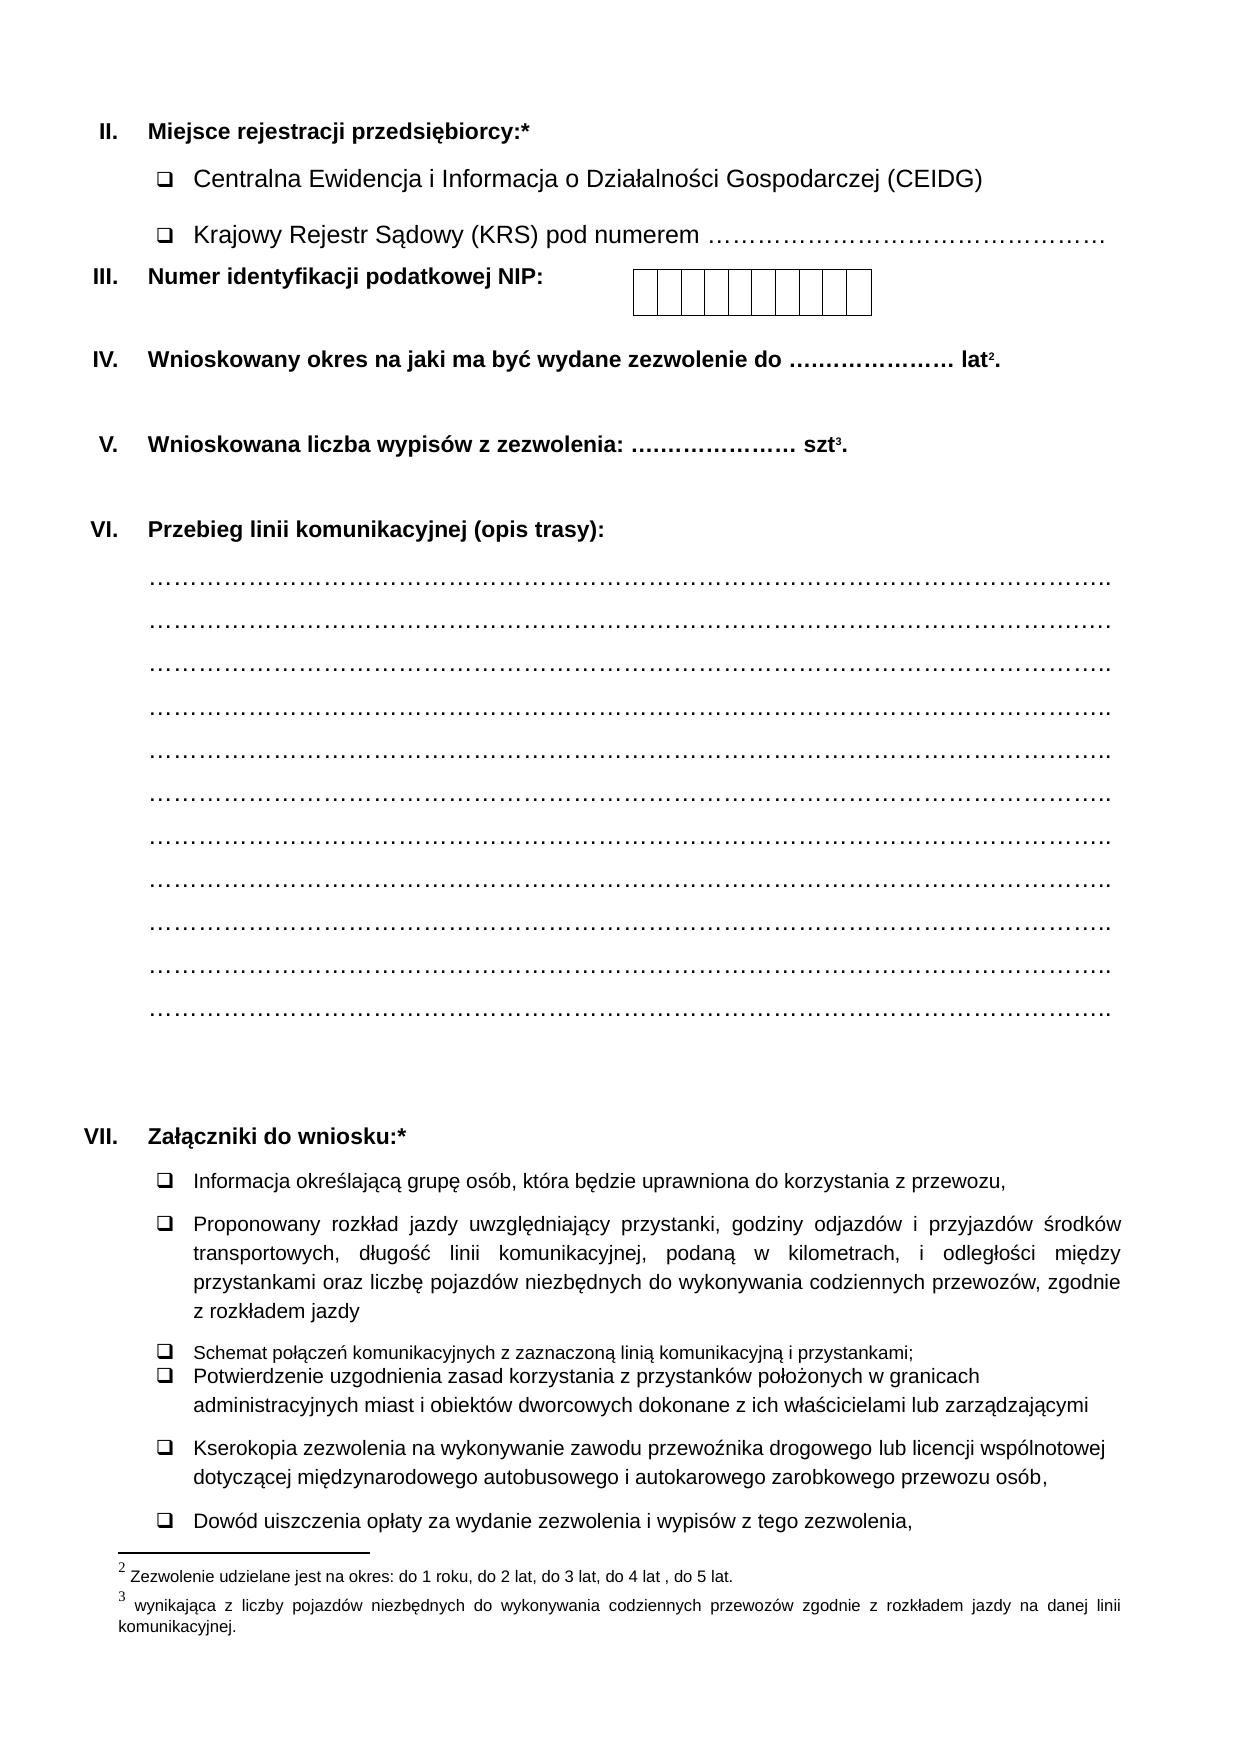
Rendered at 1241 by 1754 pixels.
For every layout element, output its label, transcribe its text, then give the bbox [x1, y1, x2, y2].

table_header [776, 270, 799, 314]
table_header [634, 270, 657, 314]
list Zezwolenie udzielane jest na okres: do 1 roku, do 2 lat, do 3 lat, do 4 lat , do 5 lat. [118, 1559, 1122, 1588]
table_header [800, 270, 822, 314]
list Krajowy Rejestr Sądowy (KRS) pod numerem ………………………………………… [156, 220, 1122, 249]
list Załączniki do wniosku:* [118, 1123, 1122, 1149]
text …………………………………………………………………………………………………….. [148, 950, 1122, 979]
list Miejsce rejestracji przedsiębiorcy:* [118, 118, 1122, 144]
list Centralna Ewidencja i Informacja o Działalności Gospodarczej (CEIDG) [156, 164, 1122, 193]
list Wnioskowany okres na jaki ma być wydane zezwolenie do ….……………… lat. [118, 346, 1122, 372]
table_header [823, 270, 846, 314]
list Numer identyfikacji podatkowej NIP: [118, 263, 1122, 289]
table_header [847, 270, 871, 314]
list Potwierdzenie uzgodnienia zasad korzystania z przystanków położonych w granicach administracyjnych miast i obiektów dworcowych dokonane z ich właścicielami lub zarządzającymi [156, 1364, 1122, 1417]
list Proponowany rozkład jazdy uwzględniający przystanki, godziny odjazdów i przyjazdów środków transportowych, długość linii komunikacyjnej, podaną w kilometrach, i odległości między przystankami oraz liczbę pojazdów niezbędnych do wykonywania codziennych przewozów, zgodnie z rozkładem jazdy [156, 1212, 1122, 1323]
list Informacja określającą grupę osób, która będzie uprawniona do korzystania z przewozu, [156, 1169, 1122, 1193]
table_header [682, 270, 704, 314]
list Schemat połączeń komunikacyjnych z zaznaczoną linią komunikacyjną i przystankami; [156, 1342, 1122, 1364]
list Przebieg linii komunikacyjnej (opis trasy): [118, 516, 1122, 542]
table_header [729, 270, 751, 314]
list Dowód uiszczenia opłaty za wydanie zezwolenia i wypisów z tego zezwolenia, [156, 1508, 1122, 1532]
list Wnioskowana liczba wypisów z zezwolenia: ….……………… szt. [118, 431, 1122, 457]
list wynikająca z liczby pojazdów niezbędnych do wykonywania codziennych przewozów zgodnie z rozkładem jazdy na danej linii komunikacyjnej. [118, 1588, 1122, 1636]
table_header [705, 270, 728, 314]
table_header [752, 270, 775, 314]
list Kserokopia zezwolenia na wykonywanie zawodu przewoźnika drogowego lub licencji wspólnotowej dotyczącej międzynarodowego autobusowego i autokarowego zarobkowego przewozu osób, [156, 1436, 1122, 1489]
table_header [658, 270, 681, 314]
text …………………………………………………………………………………………………….. [148, 993, 1122, 1022]
text ……………………………………………………………………………………………………..………………………………………………………………………………………………….….……………………………………………………………………………………………………..……………………………………………………………………………………………………..……………………………………………………………………………………………………..……………………………………………………………………………………………………..……………………………………………………………………………………………………..……………………………………………………………………………………………………..…………………………………………………………………………………………………….. [148, 562, 1122, 936]
